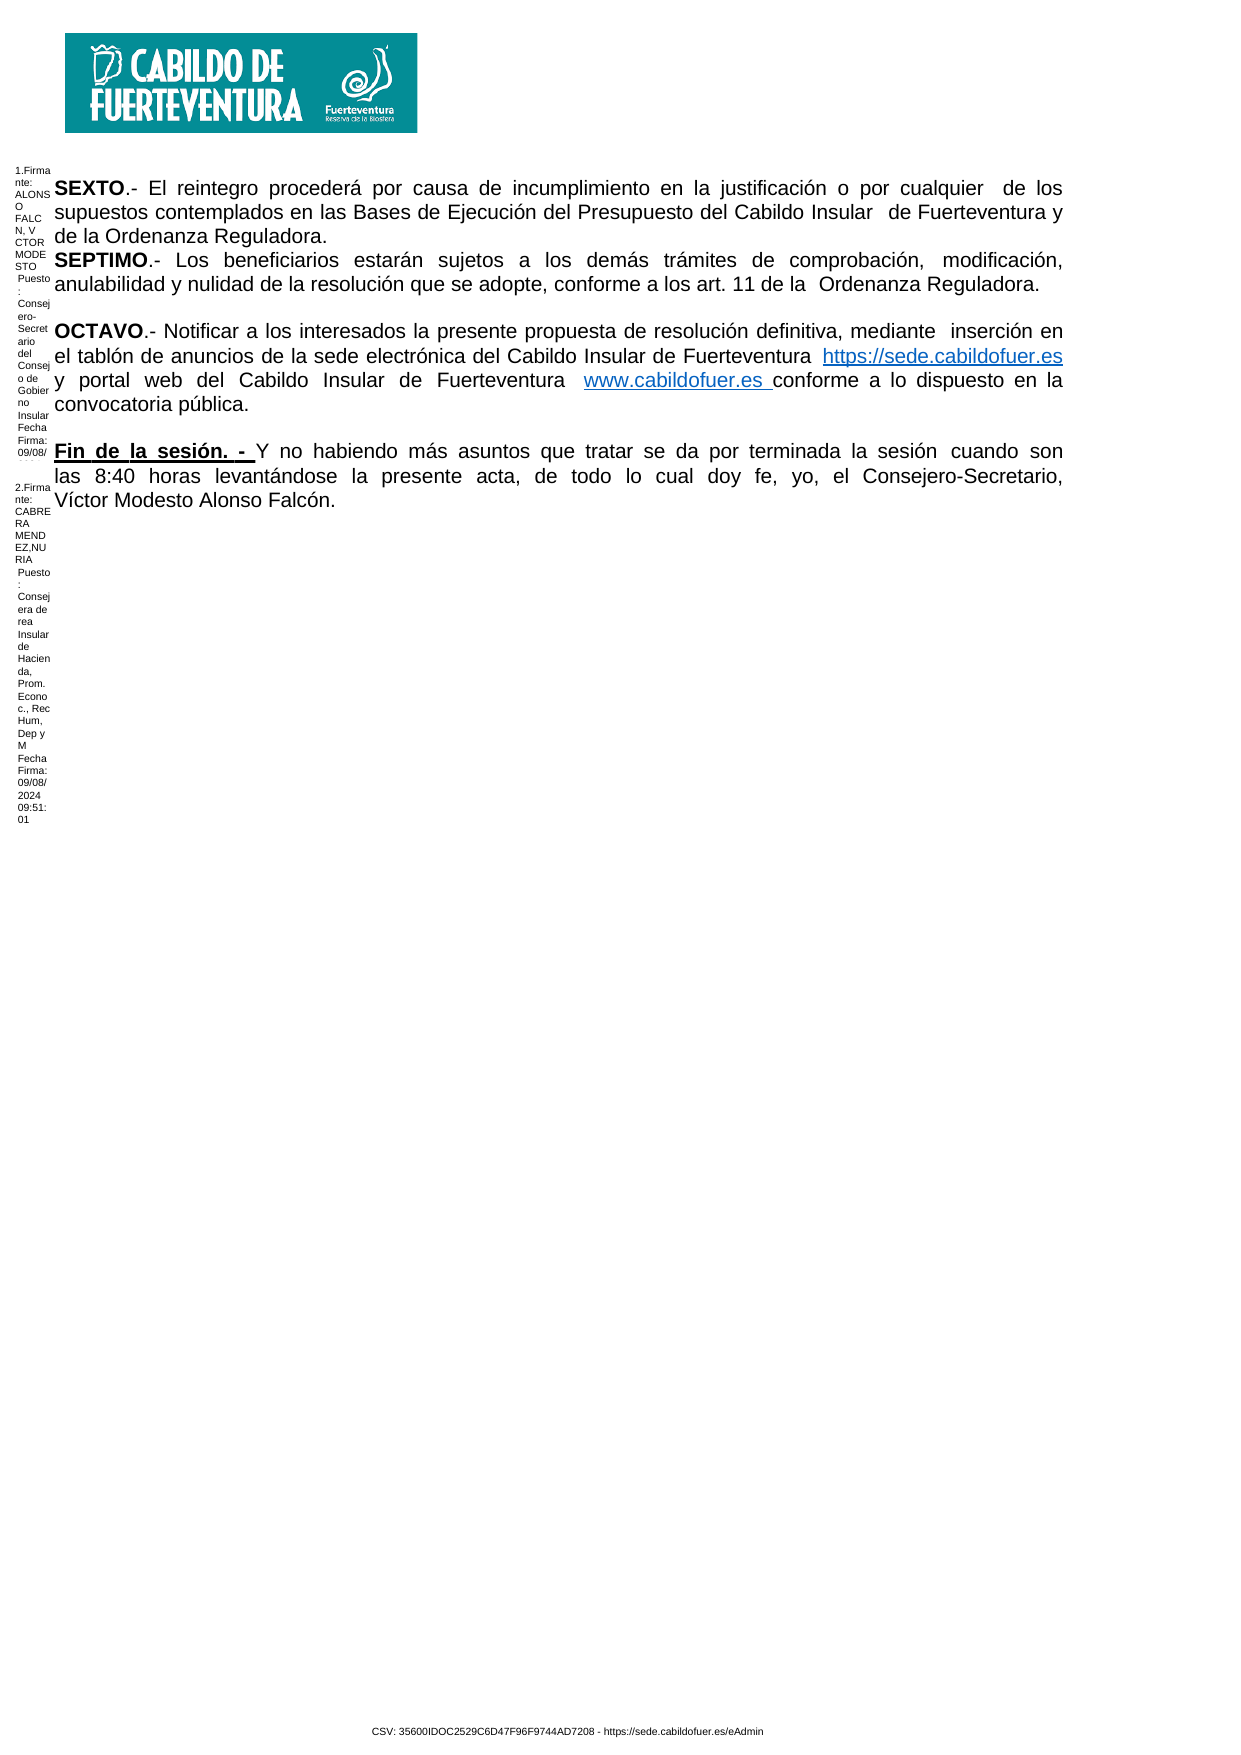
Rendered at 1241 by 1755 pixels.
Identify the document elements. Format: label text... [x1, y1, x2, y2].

text 2.Firmante: CABRERA MENDEZ,NURIA [15, 482, 52, 566]
text Fin de la sesión. - Y no habiendo más asuntos que tratar se da por terminada la sesión cuando son las 8:40 horas levantándose la presente acta, de todo lo cual doy fe, yo, el Consejero-Secretario, Víctor Modesto Alonso Falcón. [54, 439, 1064, 512]
text [13, 482, 52, 877]
text 1.Firmante: ALONSO FALC N, V CTOR MODESTO [15, 165, 52, 273]
text Puesto: Consejera de rea Insular de Hacienda, Prom. Econoc., Rec Hum, Dep y M Fecha Firma: 09/08/2024 09:51:01 [18, 566, 51, 826]
text SEXTO.- El reintegro procederá por causa de incumplimiento en la justificación o por cualquier de los supuestos contemplados en las Bases de Ejecución del Presupuesto del Cabildo Insular de Fuerteventura y de la Ordenanza Reguladora. [54, 175, 1064, 248]
text [13, 164, 52, 461]
text Puesto: Consejero-Secretario del Consejo de Gobierno Insular Fecha Firma: 09/08/2024 09:09:59 [18, 273, 51, 461]
text OCTAVO.- Notificar a los interesados la presente propuesta de resolución definitiva, mediante inserción en el tablón de anuncios de la sede electrónica del Cabildo Insular de Fuerteventura https://sede.cabildofuer.es y portal web del Cabildo Insular de Fuerteventura www.cabildofuer.es conforme a lo dispuesto en la convocatoria pública. [54, 319, 1064, 416]
text SEPTIMO.- Los beneficiarios estarán sujetos a los demás trámites de comprobación, modificación, anulabilidad y nulidad de la resolución que se adopte, conforme a los art. 11 de la Ordenanza Reguladora. [54, 248, 1064, 296]
